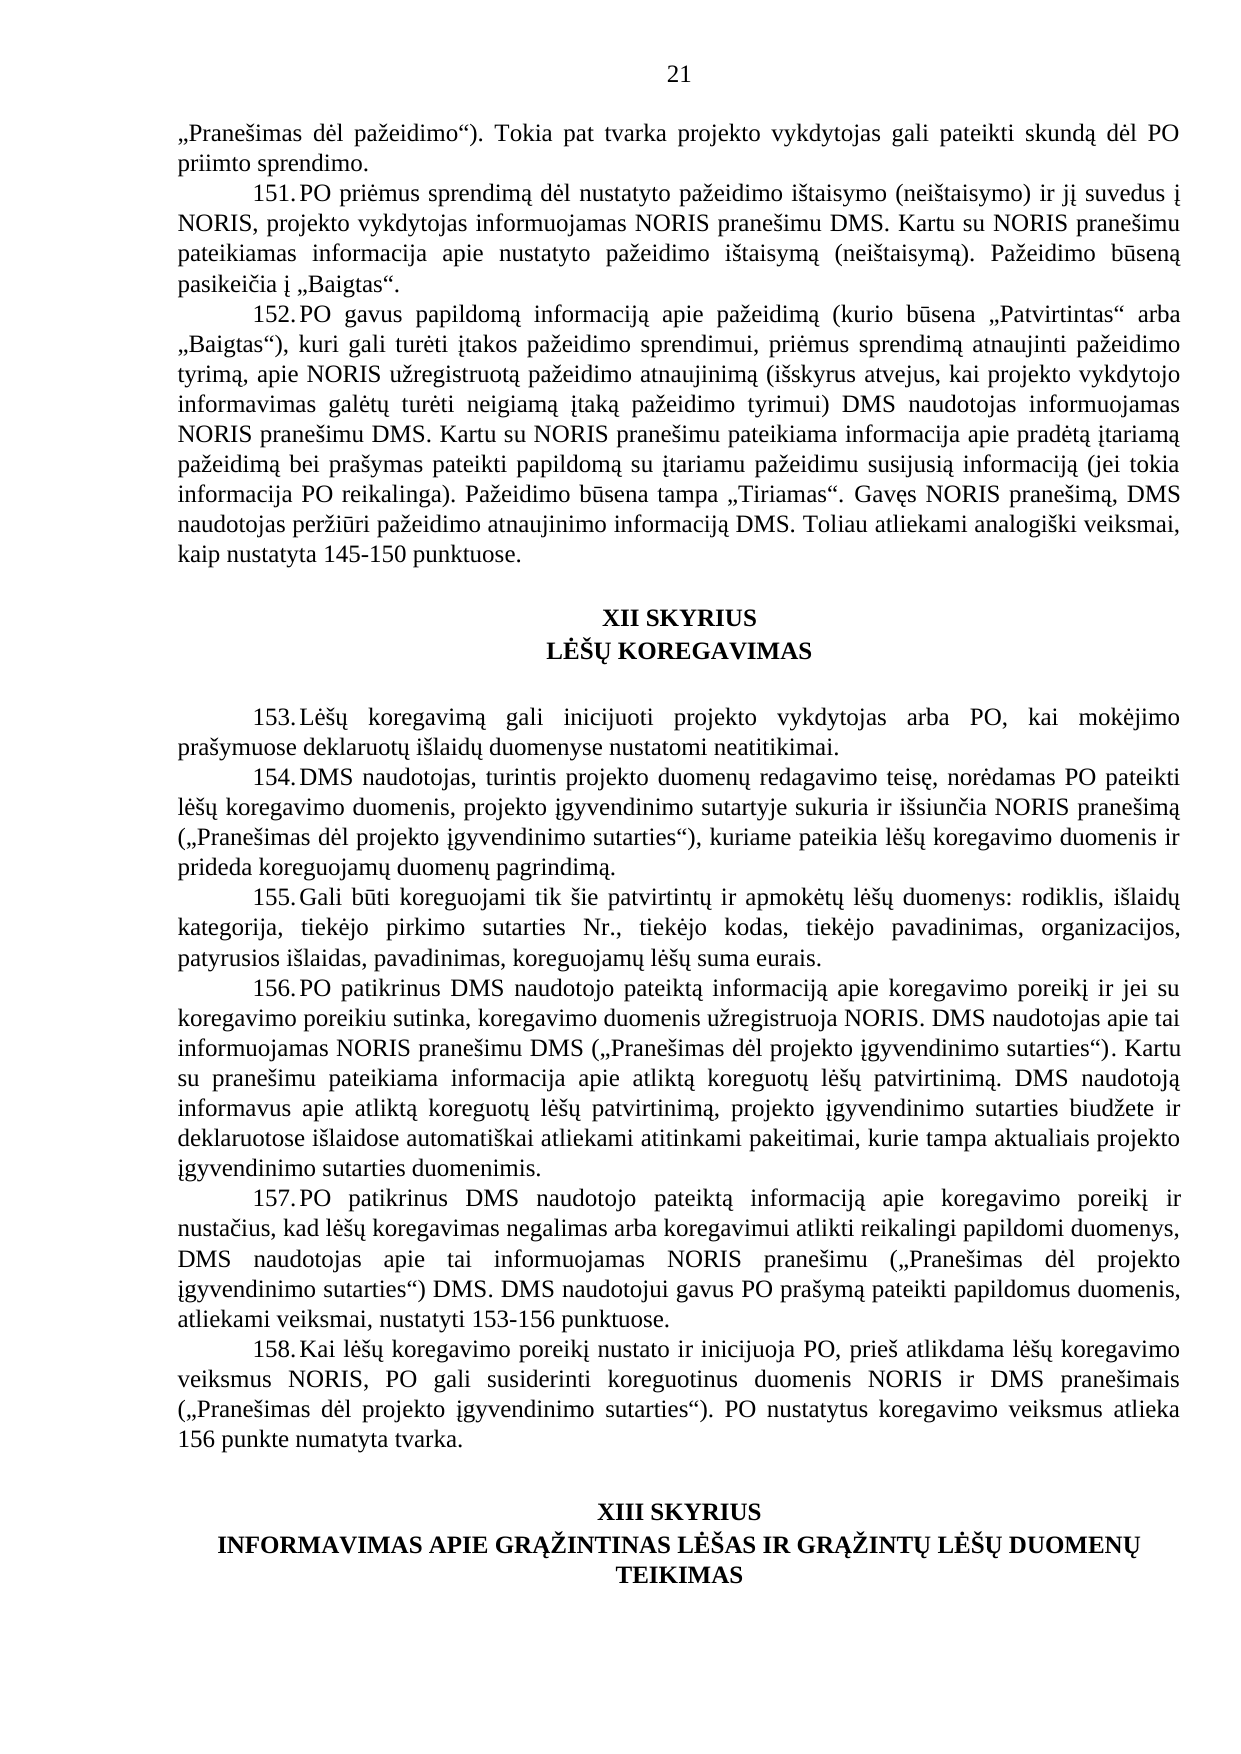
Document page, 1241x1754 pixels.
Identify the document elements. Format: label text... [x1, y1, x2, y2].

text 155. Gali būti koreguojami tik šie patvirtintų ir apmokėtų lėšų duomenys: rodiklis, išlaidų kategorija, tiekėjo pirkimo sutarties Nr., tiekėjo kodas, tiekėjo pavadinimas, organizacijos, patyrusios išlaidas, pavadinimas, koreguojamų lėšų suma eurais. [177, 882, 1181, 971]
text INFORMAVIMAS APIE GRĄŽINTINAS LĖŠAS IR GRĄŽINTŲ LĖŠŲ DUOMENŲ TEIKIMAS [177, 1531, 1181, 1589]
text 152. PO gavus papildomą informaciją apie pažeidimą (kurio būsena „Patvirtintas“ arba „Baigtas“), kuri gali turėti įtakos pažeidimo sprendimui, priėmus sprendimą atnaujinti pažeidimo tyrimą, apie NORIS užregistruotą pažeidimo atnaujinimą (išskyrus atvejus, kai projekto vykdytojo informavimas galėtų turėti neigiamą įtaką pažeidimo tyrimui) DMS naudotojas informuojamas NORIS pranešimu DMS. Kartu su NORIS pranešimu pateikiama informacija apie pradėtą įtariamą pažeidimą bei prašymas pateikti papildomą su įtariamu pažeidimu susijusią informaciją (jei tokia informacija PO reikalinga). Pažeidimo būsena tampa „Tiriamas“. Gavęs NORIS pranešimą, DMS naudotojas peržiūri pažeidimo atnaujinimo informaciją DMS. Toliau atliekami analogiški veiksmai, kaip nustatyta 145-150 punktuose. [177, 299, 1181, 568]
text LĖŠŲ KOREGAVIMAS [177, 636, 1181, 664]
text 158. Kai lėšų koregavimo poreikį nustato ir inicijuoja PO, prieš atlikdama lėšų koregavimo veiksmus NORIS, PO gali susiderinti koreguotinus duomenis NORIS ir DMS pranešimais („Pranešimas dėl projekto įgyvendinimo sutarties“). PO nustatytus koregavimo veiksmus atlieka 156 punkte numatyta tvarka. [177, 1334, 1181, 1453]
text 156. PO patikrinus DMS naudotojo pateiktą informaciją apie koregavimo poreikį ir jei su koregavimo poreikiu sutinka, koregavimo duomenis užregistruoja NORIS. DMS naudotojas apie tai informuojamas NORIS pranešimu DMS („Pranešimas dėl projekto įgyvendinimo sutarties“). Kartu su pranešimu pateikiama informacija apie atliktą koreguotų lėšų patvirtinimą. DMS naudotoją informavus apie atliktą koreguotų lėšų patvirtinimą, projekto įgyvendinimo sutarties biudžete ir deklaruotose išlaidose automatiškai atliekami atitinkami pakeitimai, kurie tampa aktualiais projekto įgyvendinimo sutarties duomenimis. [177, 973, 1181, 1182]
text XIII SKYRIUS [177, 1497, 1181, 1526]
text 153. Lėšų koregavimą gali inicijuoti projekto vykdytojas arba PO, kai mokėjimo prašymuose deklaruotų išlaidų duomenyse nustatomi neatitikimai. [177, 702, 1181, 761]
text XII SKYRIUS [177, 603, 1181, 631]
text „Pranešimas dėl pažeidimo“). Tokia pat tvarka projekto vykdytojas gali pateikti skundą dėl PO priimto sprendimo. [177, 118, 1181, 177]
text 154. DMS naudotojas, turintis projekto duomenų redagavimo teisę, norėdamas PO pateikti lėšų koregavimo duomenis, projekto įgyvendinimo sutartyje sukuria ir išsiunčia NORIS pranešimą („Pranešimas dėl projekto įgyvendinimo sutarties“), kuriame pateikia lėšų koregavimo duomenis ir prideda koreguojamų duomenų pagrindimą. [177, 762, 1181, 881]
text 151. PO priėmus sprendimą dėl nustatyto pažeidimo ištaisymo (neištaisymo) ir jį suvedus į NORIS, projekto vykdytojas informuojamas NORIS pranešimu DMS. Kartu su NORIS pranešimu pateikiamas informacija apie nustatyto pažeidimo ištaisymą (neištaisymą). Pažeidimo būseną pasikeičia į „Baigtas“. [177, 178, 1181, 297]
text 157. PO patikrinus DMS naudotojo pateiktą informaciją apie koregavimo poreikį ir nustačius, kad lėšų koregavimas negalimas arba koregavimui atlikti reikalingi papildomi duomenys, DMS naudotojas apie tai informuojamas NORIS pranešimu („Pranešimas dėl projekto įgyvendinimo sutarties“) DMS. DMS naudotojui gavus PO prašymą pateikti papildomus duomenis, atliekami veiksmai, nustatyti 153-156 punktuose. [177, 1183, 1181, 1333]
